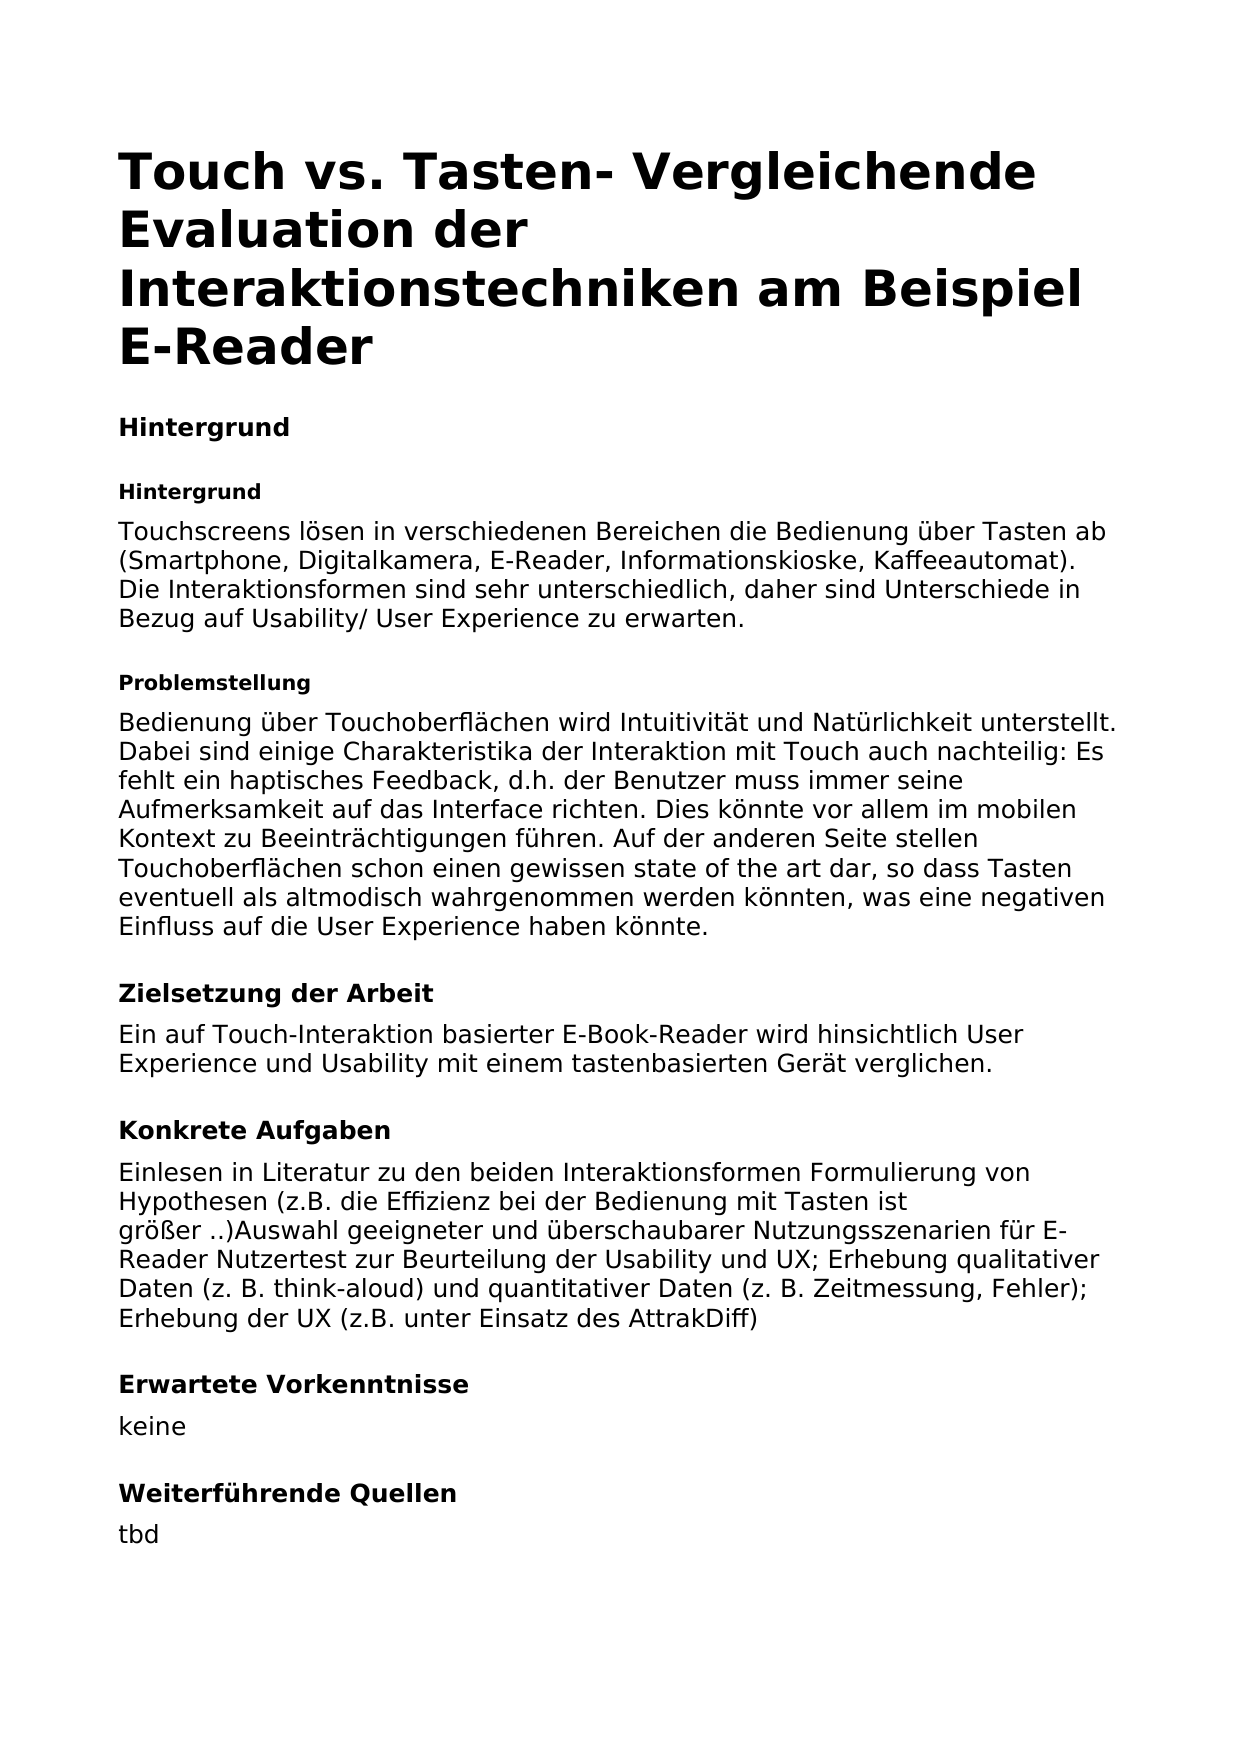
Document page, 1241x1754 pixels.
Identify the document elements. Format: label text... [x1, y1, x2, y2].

subtitle Problemstellung [118, 671, 1122, 695]
text Bedienung über Touchoberflächen wird Intuitivität und Natürlichkeit unterstellt. Dabei sind einige Charakteristika der Interaktion mit Touch auch nachteilig: Es fehlt ein haptisches Feedback, d.h. der Benutzer muss immer seine Aufmerksamkeit auf das Interface richten. Dies könnte vor allem im mobilen Kontext zu Beeinträchtigungen führen. Auf der anderen Seite stellen Touchoberflächen schon einen gewissen state of the art dar, so dass Tasten eventuell als altmodisch wahrgenommen werden könnten, was eine negativen Einfluss auf die User Experience haben könnte. [118, 708, 1122, 941]
subtitle Weiterführende Quellen [118, 1479, 1122, 1508]
text tbd [118, 1520, 1122, 1549]
subtitle Hintergrund [118, 413, 1122, 443]
subtitle Hintergrund [118, 480, 1122, 504]
text keine [118, 1412, 1122, 1441]
text Ein auf Touch-Interaktion basierter E-Book-Reader wird hinsichtlich User Experience und Usability mit einem tastenbasierten Gerät verglichen. [118, 1020, 1122, 1079]
text Touchscreens lösen in verschiedenen Bereichen die Bedienung über Tasten ab (Smartphone, Digitalkamera, E-Reader, Informationskioske, Kaffeeautomat). Die Interaktionsformen sind sehr unterschiedlich, daher sind Unterschiede in Bezug auf Usability/ User Experience zu erwarten. [118, 517, 1122, 634]
subtitle Zielsetzung der Arbeit [118, 979, 1122, 1008]
subtitle Konkrete Aufgaben [118, 1116, 1122, 1145]
subtitle Touch vs. Tasten- Vergleichende Evaluation der Interaktionstechniken am Beispiel E-Reader [118, 143, 1122, 376]
text Einlesen in Literatur zu den beiden Interaktionsformen Formulierung von Hypothesen (z.B. die Effizienz bei der Bedienung mit Tasten ist größer ..)Auswahl geeigneter und überschaubarer Nutzungsszenarien für E-Reader Nutzertest zur Beurteilung der Usability und UX; Erhebung qualitativer Daten (z. B. think-aloud) und quantitativer Daten (z. B. Zeitmessung, Fehler); Erhebung der UX (z.B. unter Einsatz des AttrakDiff) [118, 1158, 1122, 1333]
subtitle Erwartete Vorkenntnisse [118, 1370, 1122, 1399]
